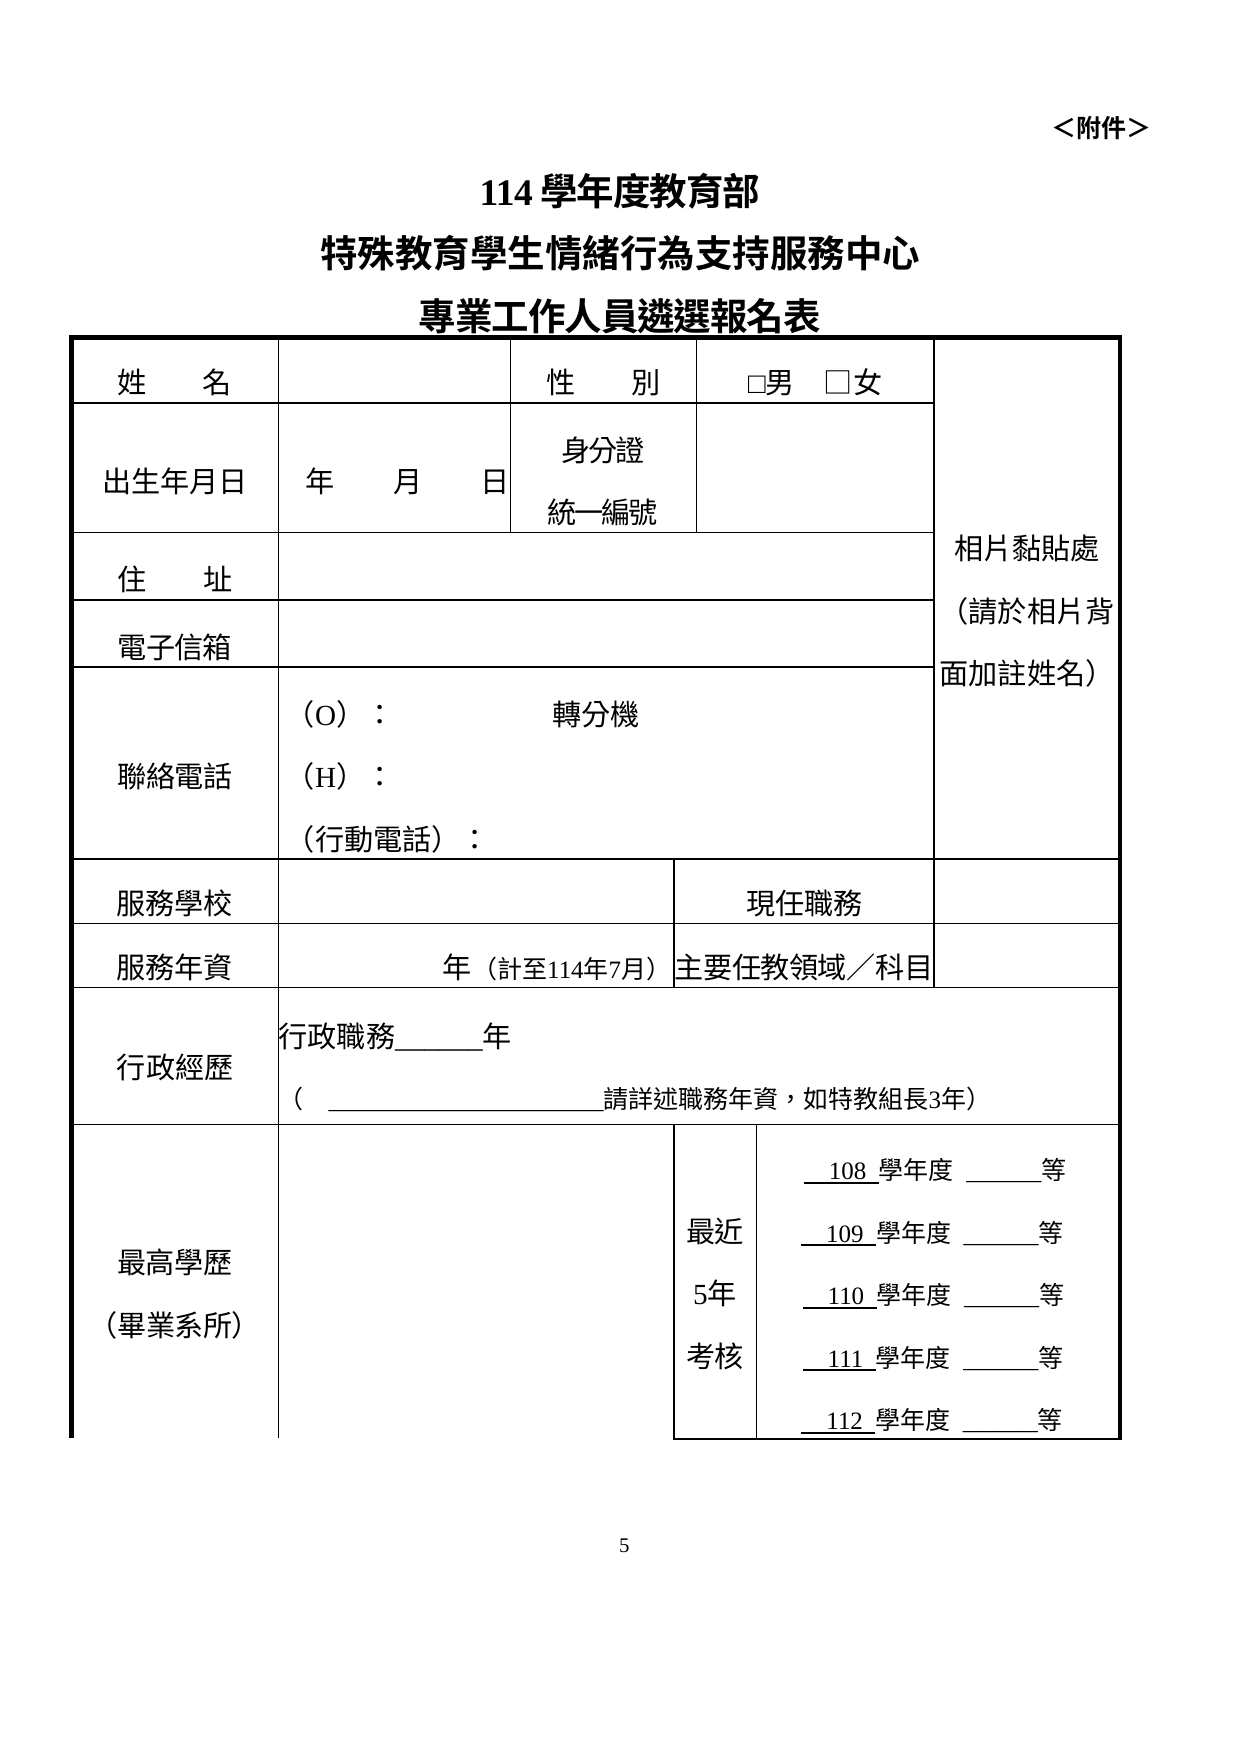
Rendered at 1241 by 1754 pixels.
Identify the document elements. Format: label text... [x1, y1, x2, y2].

table_cell （O）： 轉分機 （H）： （行動電話）： [279, 668, 933, 858]
table_header [279, 340, 510, 402]
table_cell 電子信箱 [74, 601, 278, 666]
table_cell 服務學校 [74, 860, 278, 922]
table_cell 住 址 [74, 533, 278, 599]
table_cell 聯絡電話 [74, 668, 278, 858]
table_cell 年 月 日 [279, 404, 510, 532]
table_cell [279, 601, 933, 666]
table_cell 最高學歷 （畢業系所） [74, 1125, 278, 1438]
table_cell 最近 5年 考核 [675, 1125, 756, 1438]
table_cell 行政職務______年 （ ______________________請詳述職務年資，如特教組長3年） [279, 988, 1118, 1124]
table_header □男 □女 [697, 340, 933, 402]
text 114學年度教育部 [89, 147, 1152, 210]
table_cell 服務年資 [74, 924, 278, 986]
table_cell 108 學年度 ______等 109 學年度 ______等 110 學年度 ______等 111 學年度 ______等 112 學年度 ______等 [757, 1125, 1118, 1438]
table_cell [935, 860, 1118, 922]
table_cell [279, 1125, 673, 1438]
table_cell [279, 860, 673, 922]
table_cell [935, 924, 1118, 986]
table_cell 身分證 統一編號 [511, 404, 696, 532]
text ＜附件＞ [89, 85, 1152, 147]
table_cell 出生年月日 [74, 404, 278, 532]
table_header 性 別 [511, 340, 696, 402]
text 特殊教育學生情緒行為支持服務中心 [89, 210, 1152, 272]
table_header 相片黏貼處 （請於相片背面加註姓名） [935, 340, 1118, 858]
table_cell 行政經歷 [74, 988, 278, 1124]
table_cell [279, 533, 933, 599]
text 專業工作人員遴選報名表 [89, 272, 1152, 335]
table_cell 主要任教領域／科目 [675, 924, 933, 986]
table_cell [697, 404, 933, 532]
table_cell 現任職務 [675, 860, 933, 922]
table_cell 年（計至114年7月） [279, 924, 673, 986]
table_header 姓 名 [74, 340, 278, 402]
